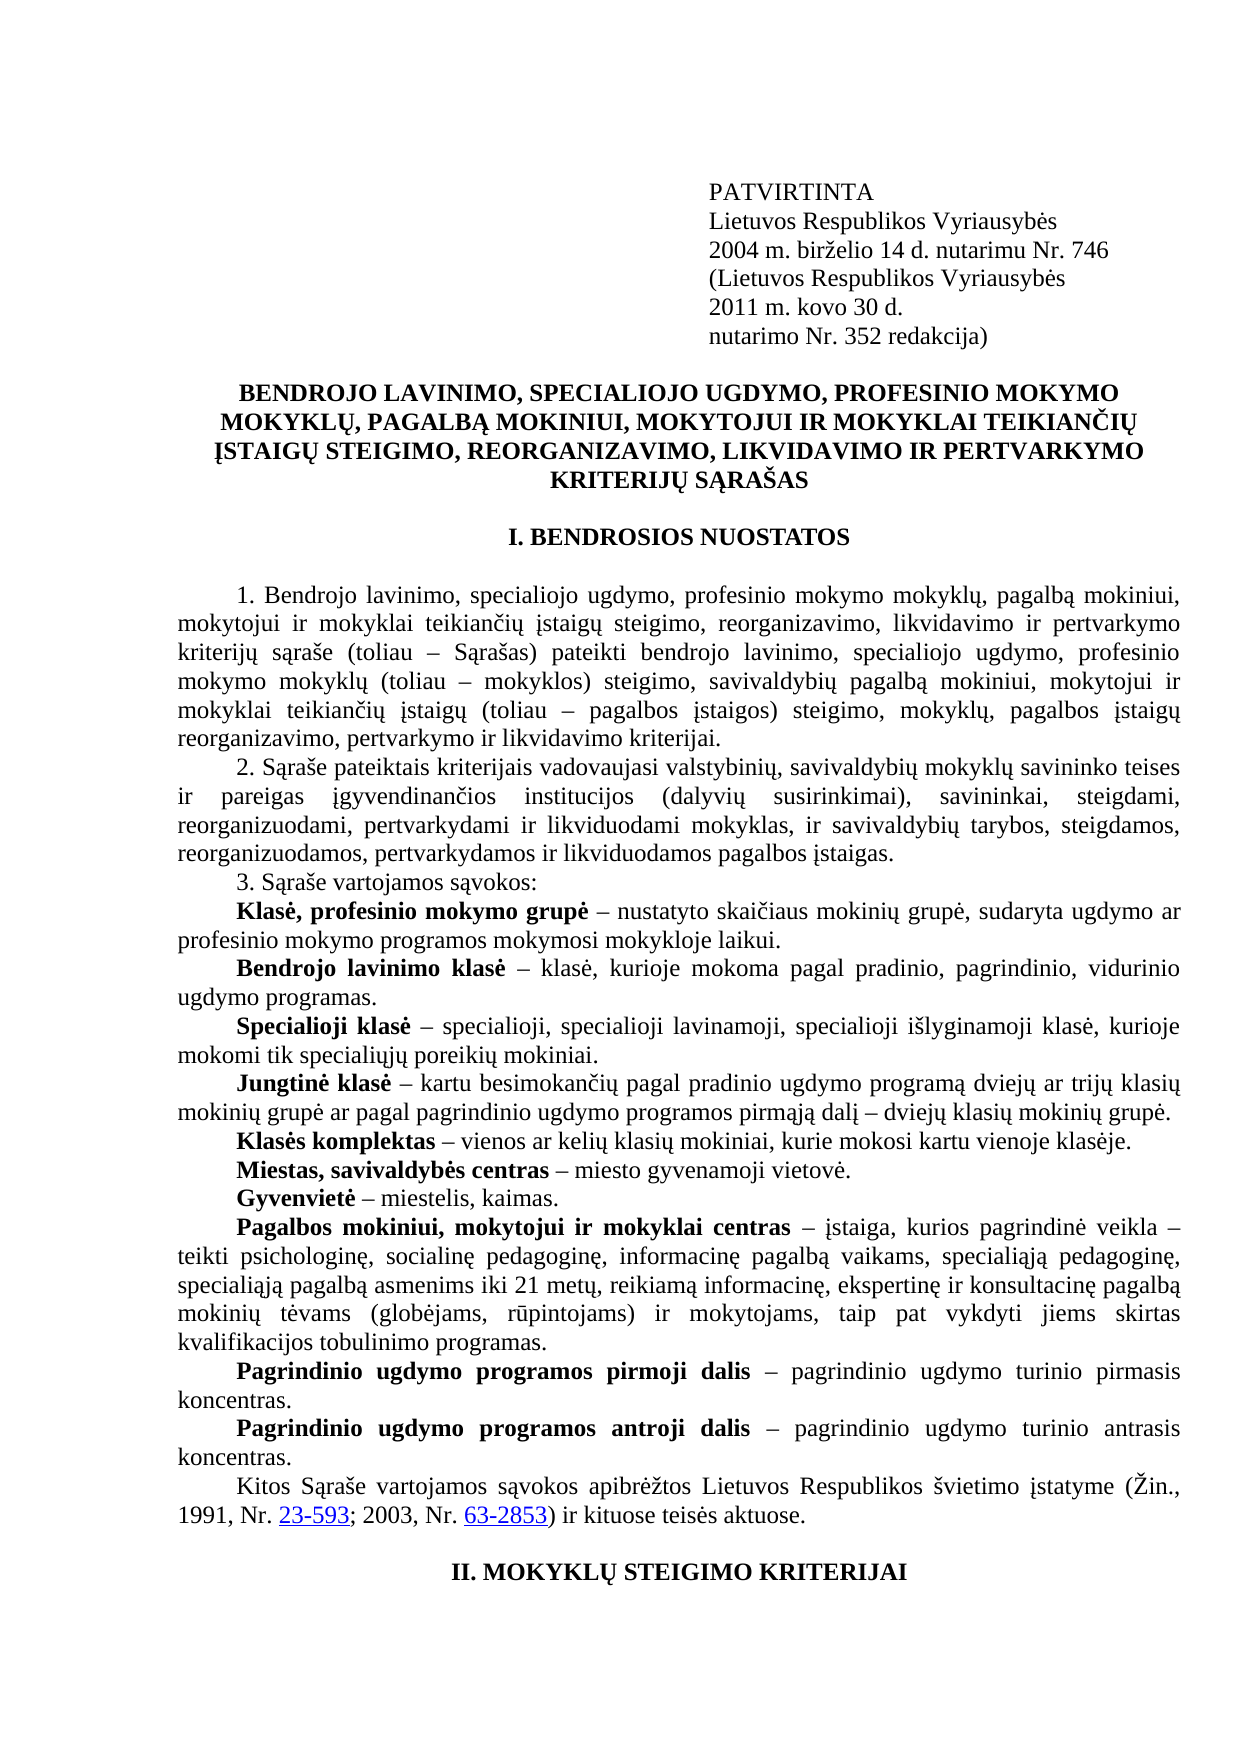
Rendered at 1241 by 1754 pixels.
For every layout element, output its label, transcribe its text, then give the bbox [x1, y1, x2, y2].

text Kitos Sąraše vartojamos sąvokos apibrėžtos Lietuvos Respublikos švietimo įstatyme (Žin., 1991, Nr. 23-593; 2003, Nr. 63-2853) ir kituose teisės aktuose. [177, 1471, 1181, 1528]
text 2. Sąraše pateiktais kriterijais vadovaujasi valstybinių, savivaldybių mokyklų savininko teises ir pareigas įgyvendinančios institucijos (dalyvių susirinkimai), savininkai, steigdami, reorganizuodami, pertvarkydami ir likviduodami mokyklas, ir savivaldybių tarybos, steigdamos, reorganizuodamos, pertvarkydamos ir likviduodamos pagalbos įstaigas. [177, 752, 1181, 867]
text Miestas, savivaldybės centras – miesto gyvenamoji vietovė. [177, 1155, 1181, 1183]
text Specialioji klasė – specialioji, specialioji lavinamoji, specialioji išlyginamoji klasė, kurioje mokomi tik specialiųjų poreikių mokiniai. [177, 1011, 1181, 1068]
text 1. Bendrojo lavinimo, specialiojo ugdymo, profesinio mokymo mokyklų, pagalbą mokiniui, mokytojui ir mokyklai teikiančių įstaigų steigimo, reorganizavimo, likvidavimo ir pertvarkymo kriterijų sąraše (toliau – Sąrašas) pateikti bendrojo lavinimo, specialiojo ugdymo, profesinio mokymo mokyklų (toliau – mokyklos) steigimo, savivaldybių pagalbą mokiniui, mokytojui ir mokyklai teikiančių įstaigų (toliau – pagalbos įstaigos) steigimo, mokyklų, pagalbos įstaigų reorganizavimo, pertvarkymo ir likvidavimo kriterijai. [177, 580, 1181, 752]
text Klasės komplektas – vienos ar kelių klasių mokiniai, kurie mokosi kartu vienoje klasėje. [177, 1126, 1181, 1155]
text Patvirtinta [177, 177, 1181, 206]
text 2004 m. birželio 14 d. nutarimu Nr. 746 [177, 235, 1181, 263]
text Pagalbos mokiniui, mokytojui ir mokyklai centras – įstaiga, kurios pagrindinė veikla – teikti psichologinę, socialinę pedagoginę, informacinę pagalbą vaikams, specialiąją pedagoginę, specialiąją pagalbą asmenims iki 21 metų, reikiamą informacinę, ekspertinę ir konsultacinę pagalbą mokinių tėvams (globėjams, rūpintojams) ir mokytojams, taip pat vykdyti jiems skirtas kvalifikacijos tobulinimo programas. [177, 1212, 1181, 1356]
text 2011 m. kovo 30 d. [177, 292, 1181, 321]
text Pagrindinio ugdymo programos pirmoji dalis – pagrindinio ugdymo turinio pirmasis koncentras. [177, 1356, 1181, 1413]
text Gyvenvietė – miestelis, kaimas. [177, 1183, 1181, 1212]
text Pagrindinio ugdymo programos antroji dalis – pagrindinio ugdymo turinio antrasis koncentras. [177, 1413, 1181, 1471]
text II. MOKYKLŲ STEIGIMO KRITERIJAI [177, 1557, 1181, 1586]
text I. BENDROSIOS NUOSTATOS [177, 522, 1181, 551]
text BENDROJO LAVINIMO, SPECIALIOJO UGDYMO, PROFESINIO MOKYMO MOKYKLŲ, PAGALBĄ MOKINIUI, MOKYTOJUI IR MOKYKLAI TEIKIANČIŲ ĮSTAIGŲ STEIGIMO, REORGANIZAVIMO, LIKVIDAVIMO IR PERTVARKYMO KRITERIJŲ SĄRAŠAS [177, 378, 1181, 493]
text Bendrojo lavinimo klasė – klasė, kurioje mokoma pagal pradinio, pagrindinio, vidurinio ugdymo programas. [177, 953, 1181, 1011]
text Jungtinė klasė – kartu besimokančių pagal pradinio ugdymo programą dviejų ar trijų klasių mokinių grupė ar pagal pagrindinio ugdymo programos pirmąją dalį – dviejų klasių mokinių grupė. [177, 1068, 1181, 1126]
text 3. Sąraše vartojamos sąvokos: [177, 867, 1181, 896]
text nutarimo Nr. 352 redakcija) [177, 321, 1181, 350]
text (Lietuvos Respublikos Vyriausybės [177, 263, 1181, 292]
text Lietuvos Respublikos Vyriausybės [177, 206, 1181, 235]
text Klasė, profesinio mokymo grupė – nustatyto skaičiaus mokinių grupė, sudaryta ugdymo ar profesinio mokymo programos mokymosi mokykloje laikui. [177, 896, 1181, 953]
